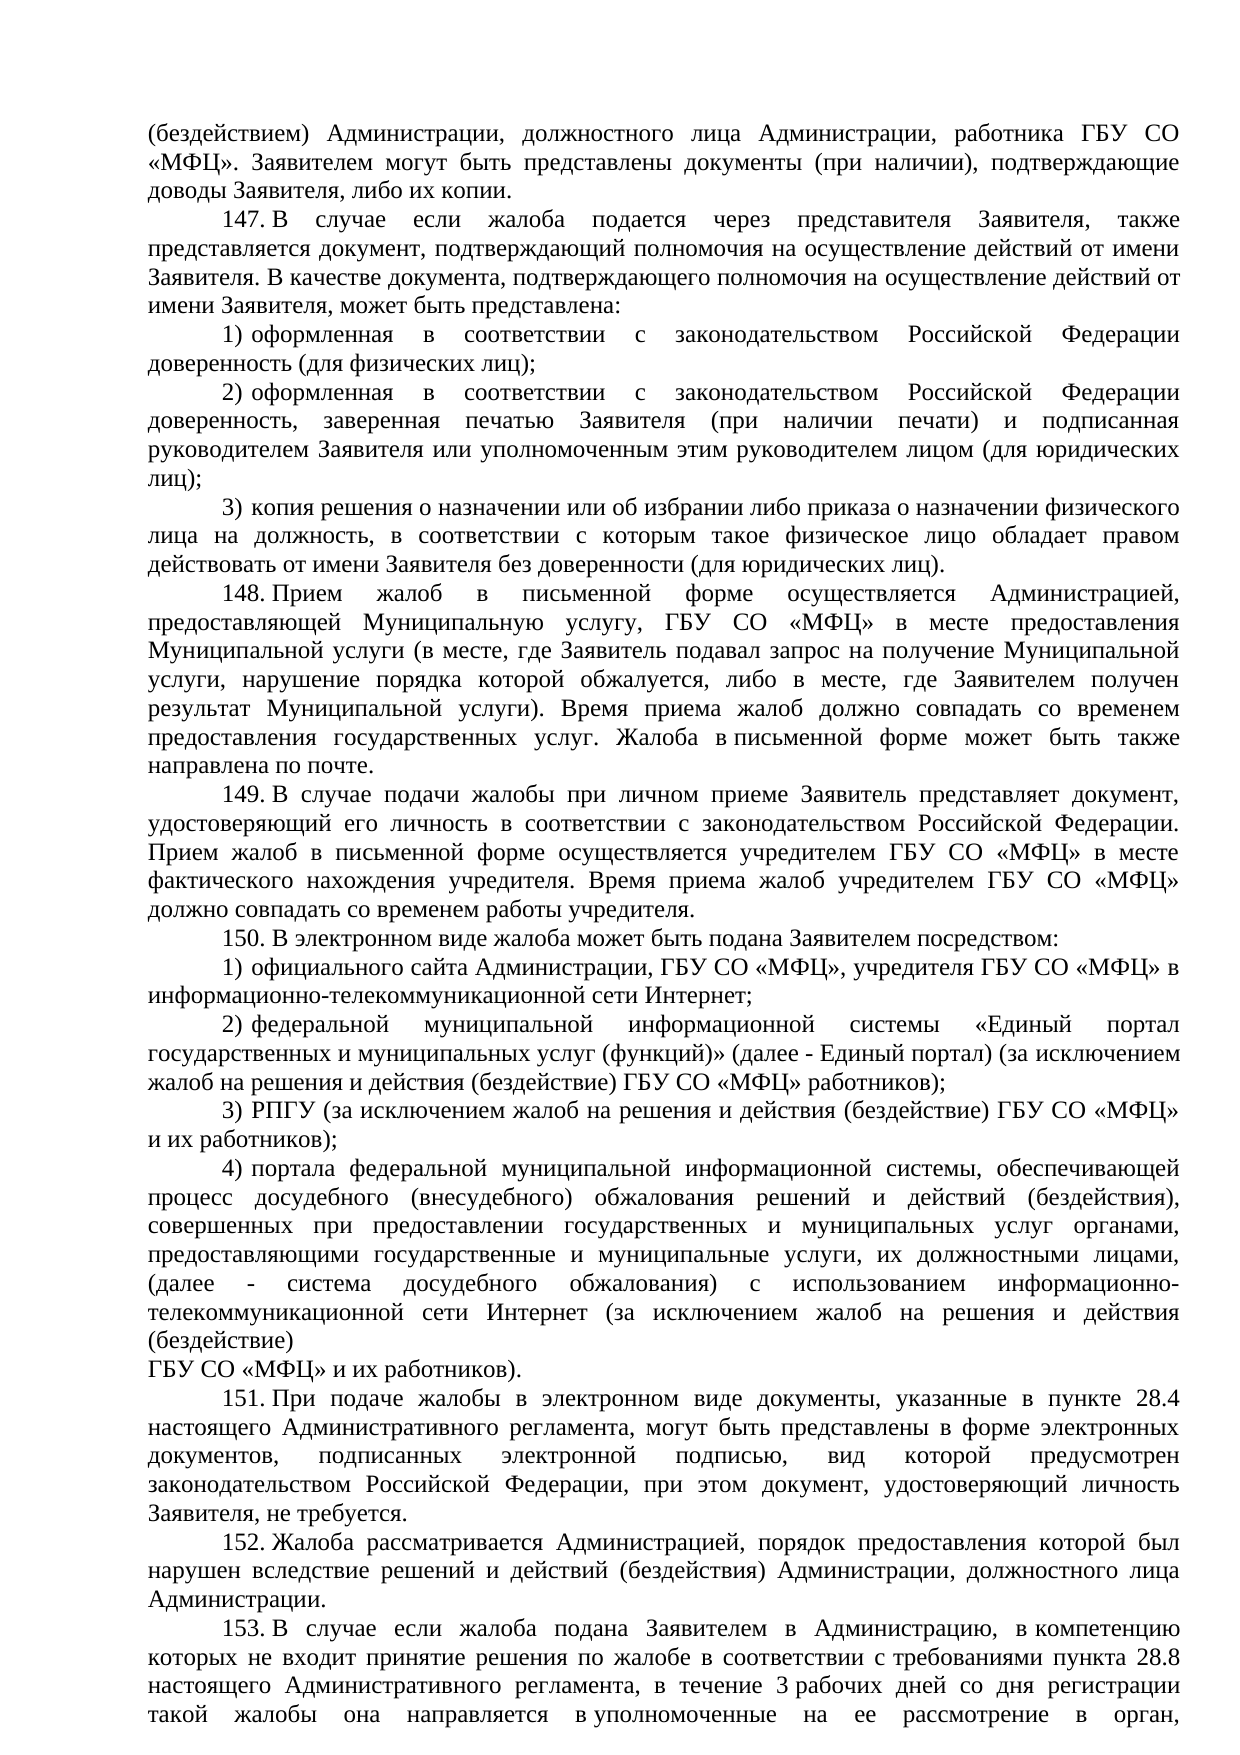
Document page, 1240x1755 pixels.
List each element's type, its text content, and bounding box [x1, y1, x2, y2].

text 150. В электронном виде жалоба может быть подана Заявителем посредством: [148, 923, 1181, 952]
text 3) РПГУ (за исключением жалоб на решения и действия (бездействие) ГБУ СО «МФЦ» и их работников); [148, 1096, 1181, 1153]
text 3) копия решения о назначении или об избрании либо приказа о назначении физического лица на должность, в соответствии с которым такое физическое лицо обладает правом действовать от имени Заявителя без доверенности (для юридических лиц). [148, 492, 1181, 578]
text 153. В случае если жалоба подана Заявителем в Администрацию, в компетенцию которых не входит принятие решения по жалобе в соответствии с требованиями пункта 28.8 настоящего Административного регламента, в течение 3 рабочих дней со дня регистрации такой жалобы она направляется в уполномоченные на ее рассмотрение в орган, [148, 1613, 1181, 1728]
text 147. В случае если жалоба подается через представителя Заявителя, также представляется документ, подтверждающий полномочия на осуществление действий от имени Заявителя. В качестве документа, подтверждающего полномочия на осуществление действий от имени Заявителя, может быть представлена: [148, 204, 1181, 319]
text 1) официального сайта Администрации, ГБУ СО «МФЦ», учредителя ГБУ СО «МФЦ» в информационно-телекоммуникационной сети Интернет; [148, 952, 1181, 1009]
text 149. В случае подачи жалобы при личном приеме Заявитель представляет документ, удостоверяющий его личность в соответствии с законодательством Российской Федерации. Прием жалоб в письменной форме осуществляется учредителем ГБУ СО «МФЦ» в месте фактического нахождения учредителя. Время приема жалоб учредителем ГБУ СО «МФЦ» должно совпадать со временем работы учредителя. [148, 779, 1181, 923]
text 4) портала федеральной муниципальной информационной системы, обеспечивающей процесс досудебного (внесудебного) обжалования решений и действий (бездействия), совершенных при предоставлении государственных и муниципальных услуг органами, предоставляющими государственные и муниципальные услуги, их должностными лицами, (далее - система досудебного обжалования) с использованием информационно-телекоммуникационной сети Интернет (за исключением жалоб на решения и действия (бездействие) ГБУ СО «МФЦ» и их работников). [148, 1153, 1181, 1383]
text (бездействием) Администрации, должностного лица Администрации, работника ГБУ СО «МФЦ». Заявителем могут быть представлены документы (при наличии), подтверждающие доводы Заявителя, либо их копии. [148, 118, 1181, 204]
text 2) оформленная в соответствии с законодательством Российской Федерации доверенность, заверенная печатью Заявителя (при наличии печати) и подписанная руководителем Заявителя или уполномоченным этим руководителем лицом (для юридических лиц); [148, 377, 1181, 492]
text 148. Прием жалоб в письменной форме осуществляется Администрацией, предоставляющей Муниципальную услугу, ГБУ СО «МФЦ» в месте предоставления Муниципальной услуги (в месте, где Заявитель подавал запрос на получение Муниципальной услуги, нарушение порядка которой обжалуется, либо в месте, где Заявителем получен результат Муниципальной услуги). Время приема жалоб должно совпадать со временем предоставления государственных услуг. Жалоба в письменной форме может быть также направлена по почте. [148, 578, 1181, 779]
text 151. При подаче жалобы в электронном виде документы, указанные в пункте 28.4 настоящего Административного регламента, могут быть представлены в форме электронных документов, подписанных электронной подписью, вид которой предусмотрен законодательством Российской Федерации, при этом документ, удостоверяющий личность Заявителя, не требуется. [148, 1383, 1181, 1527]
text 152. Жалоба рассматривается Администрацией, порядок предоставления которой был нарушен вследствие решений и действий (бездействия) Администрации, должностного лица Администрации. [148, 1527, 1181, 1613]
text 2) федеральной муниципальной информационной системы «Единый портал государственных и муниципальных услуг (функций)» (далее - Единый портал) (за исключением жалоб на решения и действия (бездействие) ГБУ СО «МФЦ» работников); [148, 1009, 1181, 1096]
text 1) оформленная в соответствии с законодательством Российской Федерации доверенность (для физических лиц); [148, 319, 1181, 377]
